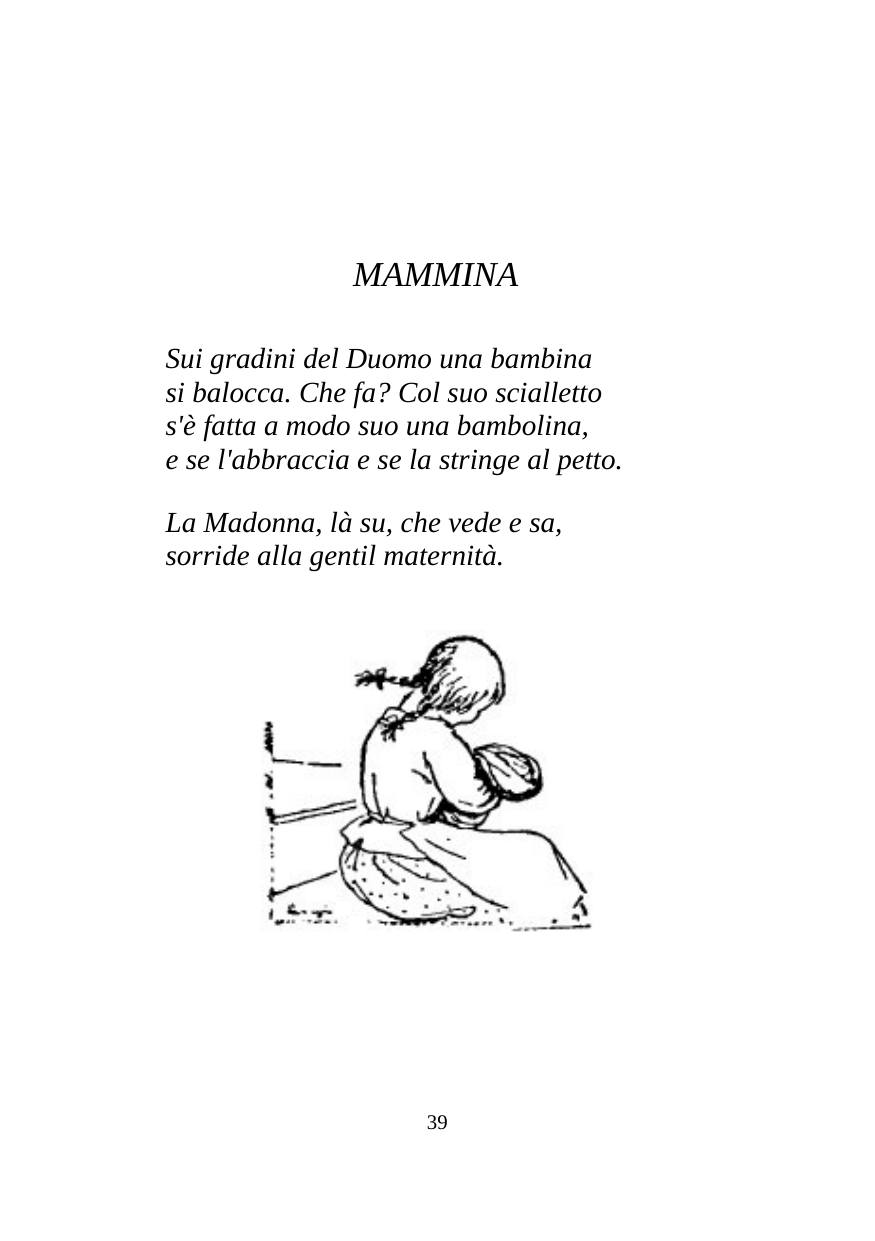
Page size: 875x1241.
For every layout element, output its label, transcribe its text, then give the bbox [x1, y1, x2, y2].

text La Madonna, là su, che vede e sa, sorride alla gentil maternità. [165, 505, 768, 572]
subtitle MAMMINA [106, 254, 768, 294]
picture [260, 630, 597, 939]
text Sui gradini del Duomo una bambina si balocca. Che fa? Col suo scialletto s'è fatta a modo suo una bambolina, e se l'abbraccia e se la stringe al petto. [165, 341, 768, 476]
